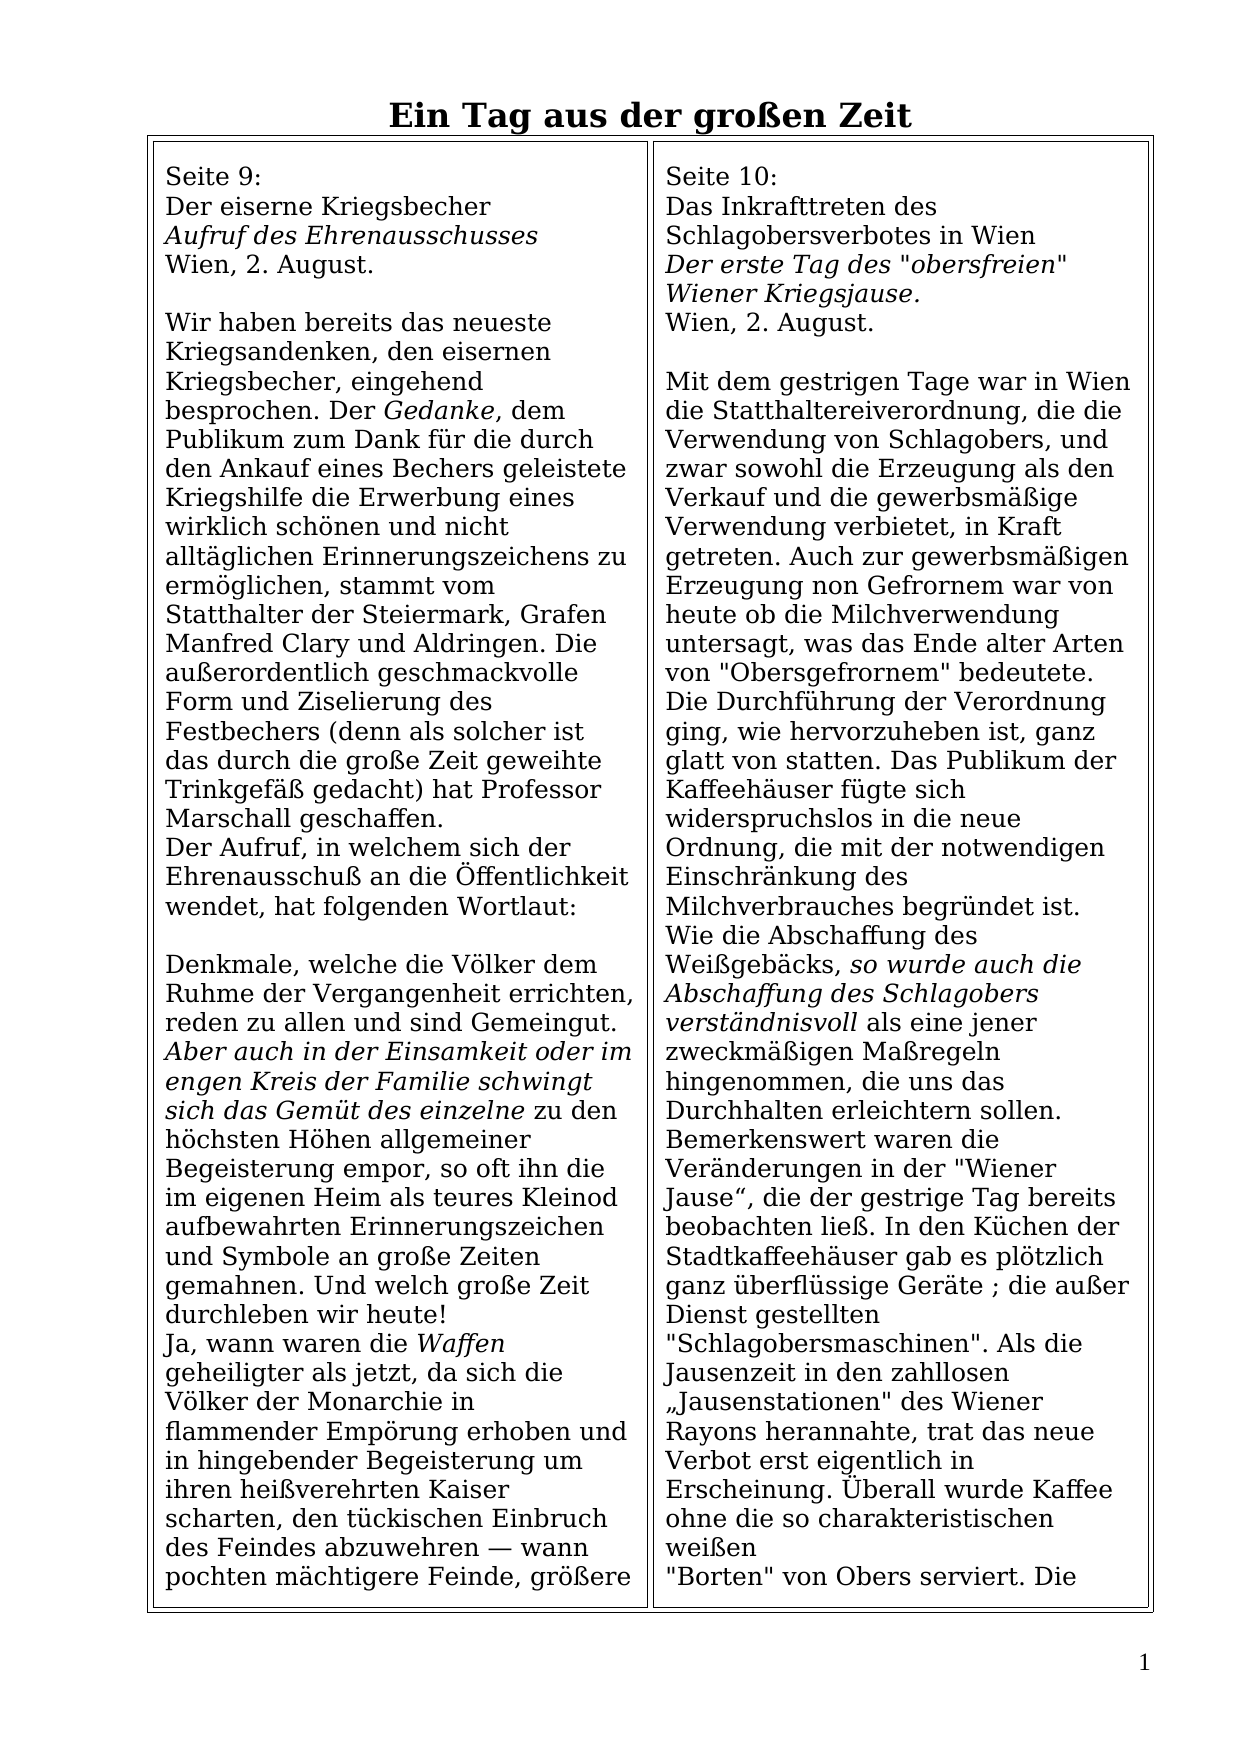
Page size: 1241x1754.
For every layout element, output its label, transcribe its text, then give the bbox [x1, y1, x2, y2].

table_header Seite 10: Das Inkrafttreten des Schlagobersverbotes in Wien Der erste Tag des "obersfreien" Wiener Kriegsjause. Wien, 2. August. Mit dem gestrigen Tage war in Wien die Statthaltereiverordnung, die die Verwendung von Schlagobers, und zwar sowohl die Erzeugung als den Verkauf und die gewerbsmäßige Verwendung verbietet, in Kraft getreten. Auch zur gewerbsmäßigen Erzeugung non Gefrornem war von heute ob die Milchverwendung untersagt, was das Ende alter Arten von "Obersgefrornem" bedeutete. Die Durchführung der Verordnung ging, wie hervorzuheben ist, ganz glatt von statten. Das Publikum der Kaffeehäuser fügte sich widerspruchslos in die neue Ordnung, die mit der notwendigen Einschränkung des Milchverbrauches begründet ist. Wie die Abschaffung des Weißgebäcks, so wurde auch die Abschaffung des Schlagobers verständnisvoll als eine jener zweckmäßigen Maßregeln hingenommen, die uns das Durchhalten erleichtern sollen. Bemerkenswert waren die Veränderungen in der "Wiener Jause“, die der gestrige Tag bereits beobachten ließ. In den Küchen der Stadtkaffeehäuser gab es plötzlich ganz überflüssige Geräte ; die außer Dienst gestellten "Schlagobersmaschinen". Als die Jausenzeit in den zahllosen „Jausenstationen" des Wiener Rayons herannahte, trat das neue Verbot erst eigentlich in Erscheinung. Überall wurde Kaffee ohne die so charakteristischen weißen "Borten" von Obers serviert. Die [650, 136, 1151, 1607]
table_header Seite 9: Der eiserne Kriegsbecher Aufruf des Ehrenausschusses Wien, 2. August. Wir haben bereits das neueste Kriegsandenken, den eisernen Kriegsbecher, eingehend besprochen. Der Gedanke, dem Publikum zum Dank für die durch den Ankauf eines Bechers geleistete Kriegshilfe die Erwerbung eines wirklich schönen und nicht alltäglichen Erinnerungszeichens zu ermöglichen, stammt vom Statthalter der Steiermark, Grafen Manfred Clary und Aldringen. Die außerordentlich geschmackvolle Form und Ziselierung des Festbechers (denn als solcher ist das durch die große Zeit geweihte Trinkgefäß gedacht) hat Professor Marschall geschaffen. Der Aufruf, in welchem sich der Ehrenausschuß an die Öffentlichkeit wendet, hat folgenden Wortlaut: Denkmale, welche die Völker dem Ruhme der Vergangenheit errichten, reden zu allen und sind Gemeingut. Aber auch in der Einsamkeit oder im engen Kreis der Familie schwingt sich das Gemüt des einzelne zu den höchsten Höhen allgemeiner Begeisterung empor, so oft ihn die im eigenen Heim als teures Kleinod aufbewahrten Erinnerungszeichen und Symbole an große Zeiten gemahnen. Und welch große Zeit durchleben wir heute! Ja, wann waren die Waffen geheiligter als jetzt, da sich die Völker der Monarchie in flammender Empörung erhoben und in hingebender Begeisterung um ihren heißverehrten Kaiser scharten, den tückischen Einbruch des Feindes abzuwehren — wann pochten mächtigere Feinde, größere [150, 136, 650, 1607]
text Ein Tag aus der großen Zeit [150, 75, 1151, 135]
